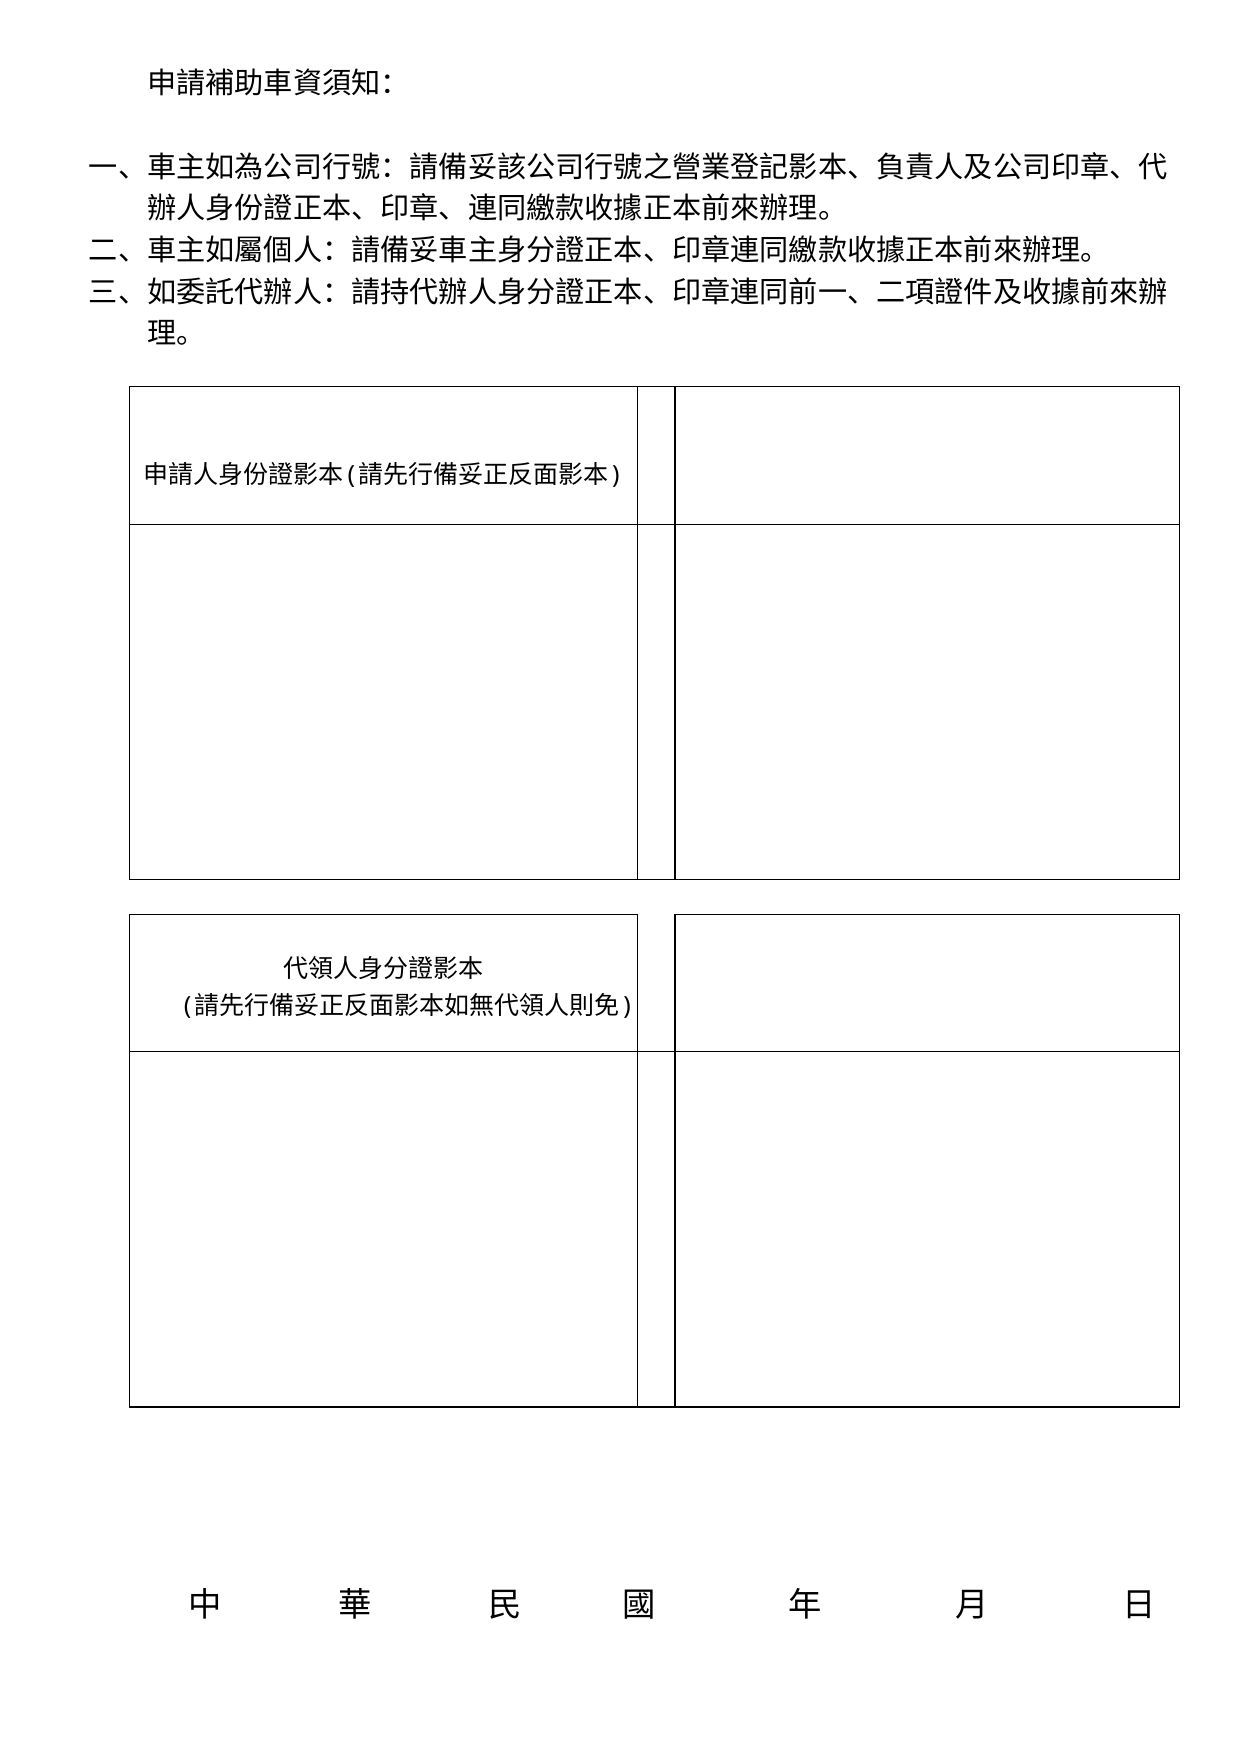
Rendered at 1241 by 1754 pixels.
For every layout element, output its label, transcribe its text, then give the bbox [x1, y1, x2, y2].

text 二、車主如屬個人：請備妥車主身分證正本、印章連同繳款收據正本前來辦理。 [89, 227, 1181, 269]
table_cell [676, 915, 1179, 1051]
table_cell [676, 1052, 1179, 1406]
table_cell [130, 1052, 637, 1406]
table_header [638, 387, 674, 523]
text 一、車主如為公司行號：請備妥該公司行號之營業登記影本、負責人及公司印章、代辦人身份證正本、印章、連同繳款收據正本前來辦理。 [89, 144, 1181, 227]
table_cell [129, 1408, 637, 1442]
table_cell [638, 914, 674, 1051]
table_header [676, 387, 1179, 523]
table_cell [676, 525, 1179, 879]
text 申請補助車資須知： [89, 60, 1181, 102]
table_cell [638, 1408, 646, 1442]
table_cell [638, 880, 646, 914]
table_cell [129, 880, 637, 914]
table_header 申請人身份證影本(請先行備妥正反面影本) [130, 387, 637, 523]
table_cell 代領人身分證影本 (請先行備妥正反面影本如無代領人則免) [130, 915, 637, 1051]
table_cell [638, 1052, 674, 1406]
table_cell [130, 525, 637, 879]
text 三、如委託代辦人：請持代辦人身分證正本、印章連同前一、二項證件及收據前來辦理。 [89, 269, 1181, 352]
table_cell [638, 525, 674, 879]
text 中 華 民 國 年 月 日 [89, 1578, 1181, 1626]
